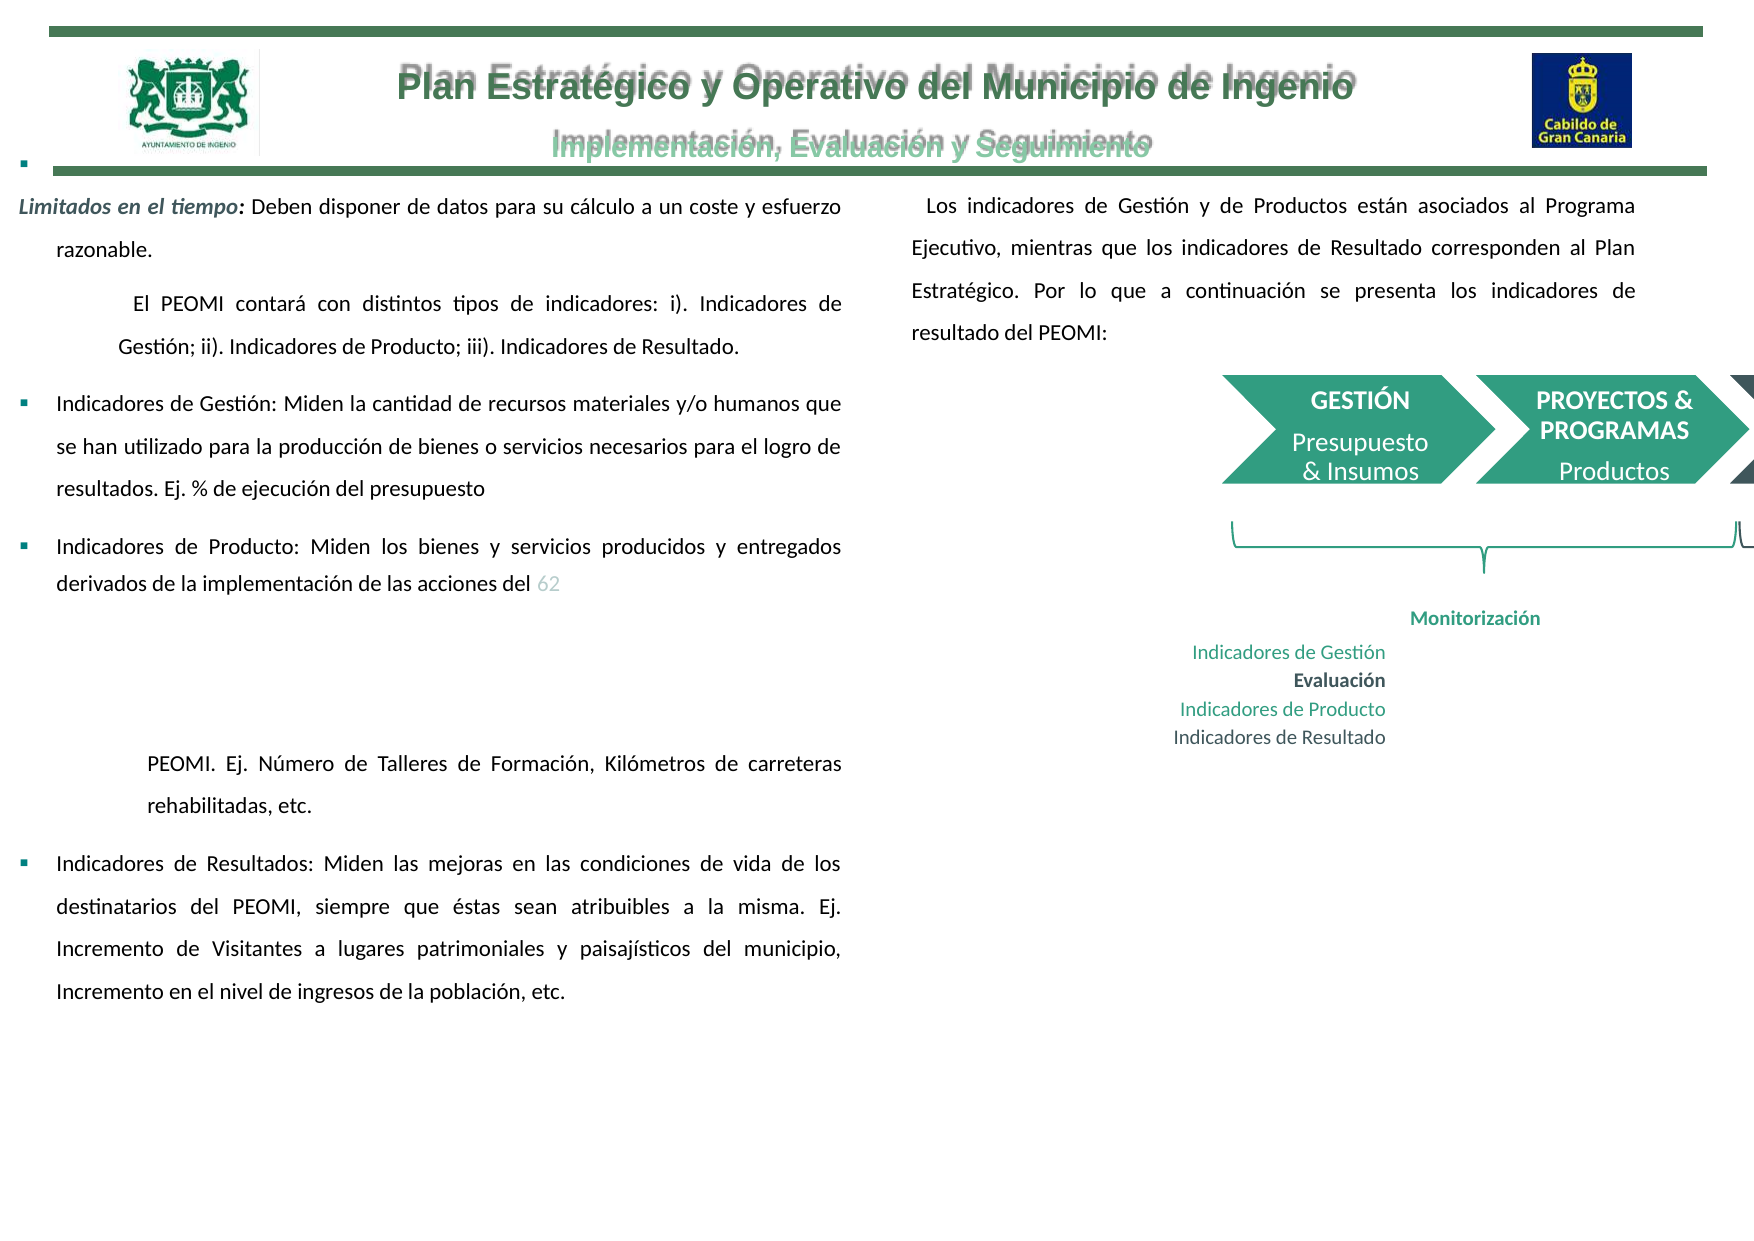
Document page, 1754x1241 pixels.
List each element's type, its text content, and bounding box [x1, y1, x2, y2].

text Indicadores de Gestión Evaluación [911, 637, 1390, 692]
list Indicadores de Producto: Miden los bienes y servicios producidos y entregados derivados de la implementación de las acciones del 62 [19, 532, 843, 597]
text Los indicadores de Gestión y de Productos están asociados al Programa Ejecutivo, mientras que los indicadores de Resultado corresponden al Plan Estratégico. Por lo que a continuación se presenta los indicadores de resultado del PEOMI: [911, 176, 1636, 346]
list Limitados en el tiempo: Deben disponer de datos para su cálculo a un coste y esfuerzo razonable. [19, 150, 843, 263]
table_header PLAN ESTRATÉGICO [59, 622, 875, 744]
list Indicadores de Gestión: Miden la cantidad de recursos materiales y/o humanos que se han utilizado para la producción de bienes o servicios necesarios para el logro de resultados. Ej. % de ejecución del presupuesto [19, 389, 843, 503]
text PEOMI. Ej. Número de Talleres de Formación, Kilómetros de carreteras rehabilitadas, etc. [147, 749, 843, 819]
list Indicadores de Resultados: Miden las mejoras en las condiciones de vida de los destinatarios del PEOMI, siempre que éstas sean atribuibles a la misma. Ej. Incremento de Visitantes a lugares patrimoniales y paisajísticos del municipio, Incremento en el nivel de ingresos de la población, etc. [19, 849, 843, 1005]
text El PEOMI contará con distintos tipos de indicadores: i). Indicadores de Gestión; ii). Indicadores de Producto; iii). Indicadores de Resultado. [118, 289, 843, 360]
text Los indicadores de Gestión y de Productos están asociados al Programa Ejecutivo, mientras que los indicadores de Resultado corresponden al Plan Estratégico. Por lo que a continuación se presenta los indicadores de resultado del PEOMI: [911, 150, 1636, 166]
text Indicadores de Producto Indicadores de Resultado [911, 694, 1390, 749]
